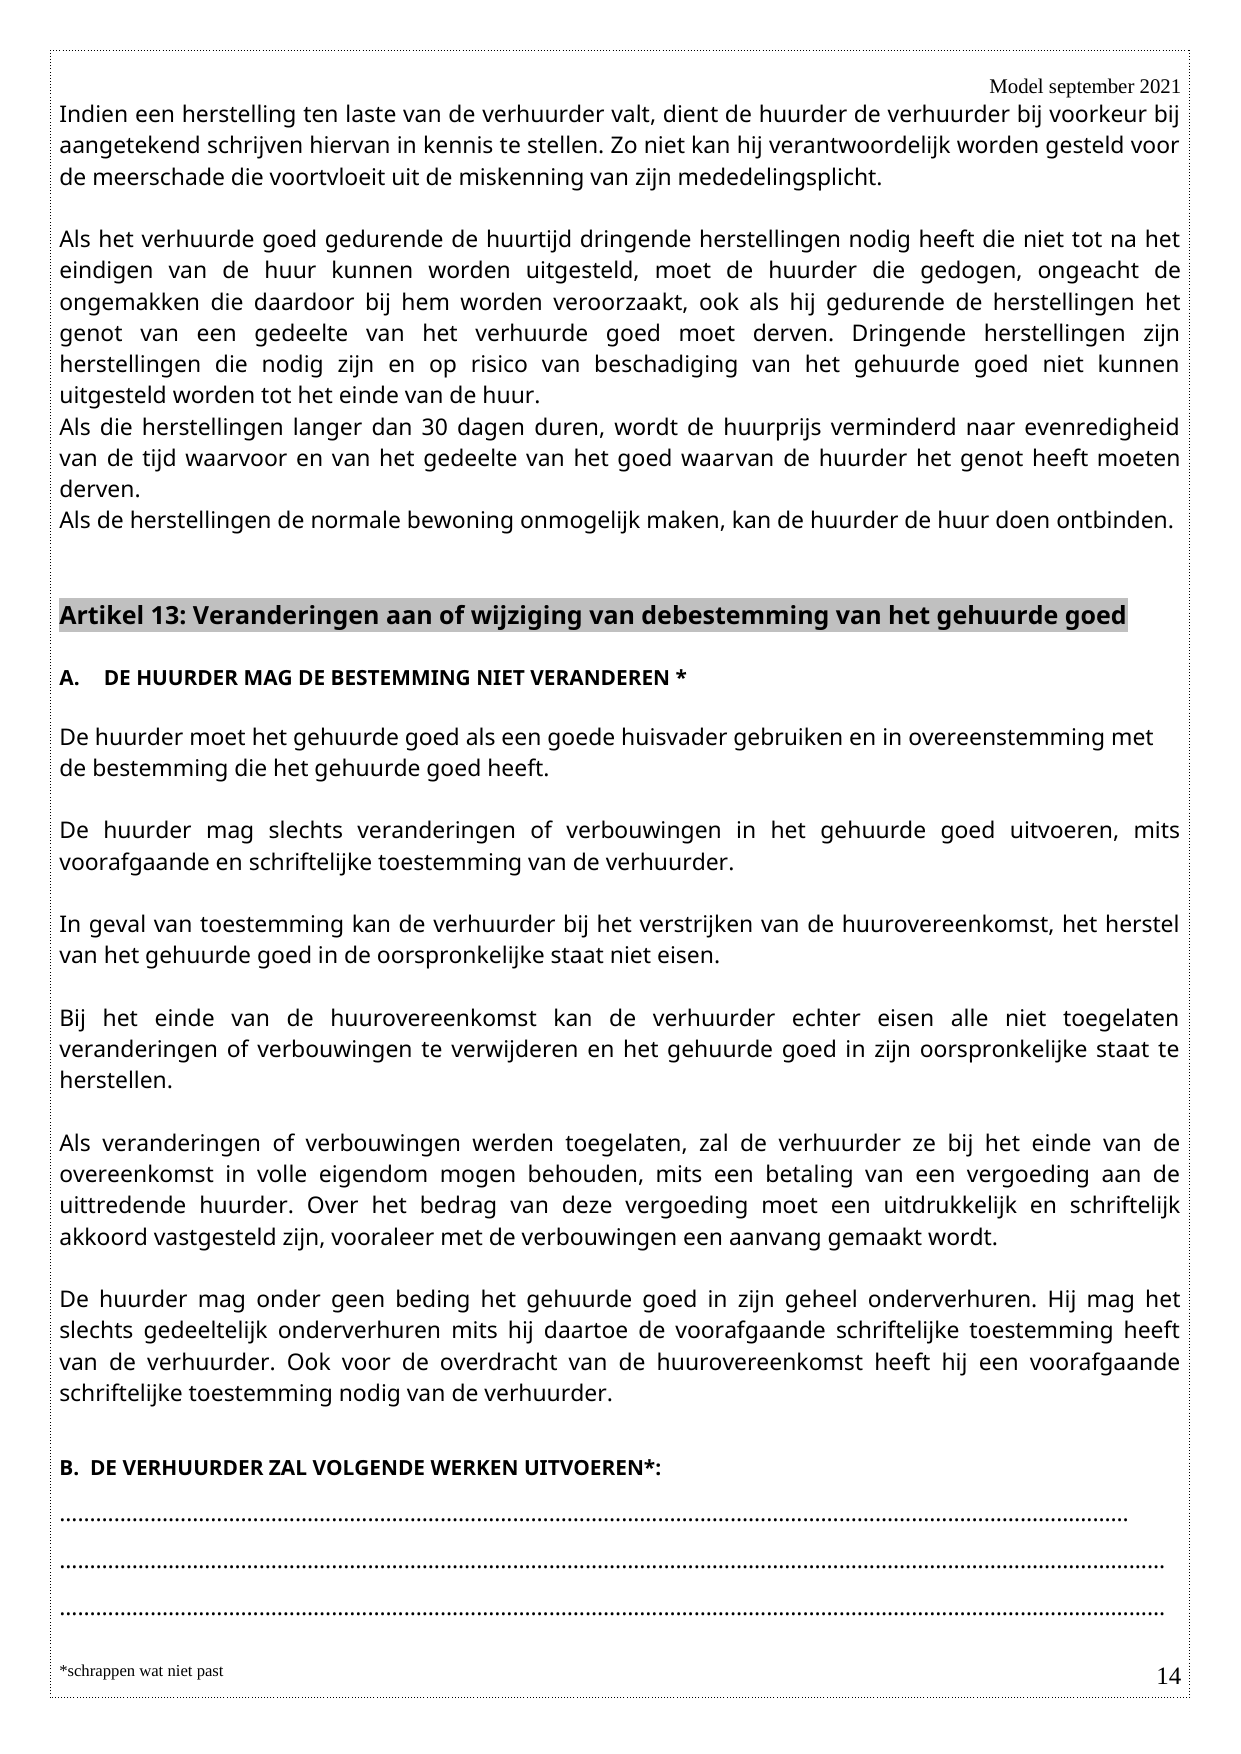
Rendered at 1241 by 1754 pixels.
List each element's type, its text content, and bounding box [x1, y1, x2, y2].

text Als veranderingen of verbouwingen werden toegelaten, zal de verhuurder ze bij het einde van de overeenkomst in volle eigendom mogen behouden, mits een betaling van een vergoeding aan de uittredende huurder. Over het bedrag van deze vergoeding moet een uitdrukkelijk en schriftelijk akkoord vastgesteld zijn, vooraleer met de verbouwingen een aanvang gemaakt wordt. [59, 1127, 1181, 1252]
subtitle DE HUURDER MAG DE BESTEMMING NIET VERANDEREN * [59, 663, 1181, 692]
text Bij het einde van de huurovereenkomst kan de verhuurder echter eisen alle niet toegelaten veranderingen of verbouwingen te verwijderen en het gehuurde goed in zijn oorspronkelijke staat te herstellen. [59, 1002, 1181, 1095]
text In geval van toestemming kan de verhuurder bij het verstrijken van de huurovereenkomst, het herstel van het gehuurde goed in de oorspronkelijke staat niet eisen. [59, 908, 1181, 970]
text De huurder moet het gehuurde goed als een goede huisvader gebruiken en in overeenstemming met de bestemming die het gehuurde goed heeft. [59, 720, 1181, 783]
text …………………………………………………………………………………………………………………………………………………………………………………………………………………………………………………………………………………………………………………………………… [59, 1544, 1181, 1622]
text B. DE VERHUURDER ZAL VOLGENDE WERKEN UITVOEREN*: …………………………………………………………………………………………………………………………………………………………… [59, 1451, 1181, 1529]
text Als het verhuurde goed gedurende de huurtijd dringende herstellingen nodig heeft die niet tot na het eindigen van de huur kunnen worden uitgesteld, moet de huur­der die gedogen, ongeacht de ongemakken die daardoor bij hem worden veroor­zaakt, ook als hij gedurende de herstellingen het genot van een gedeelte van het verhuurde goed moet derven. Dringende herstellingen zijn herstellingen die nodig zijn en op risico van beschadiging van het gehuurde goed niet kunnen uitgesteld worden tot het einde van de huur. [59, 223, 1181, 410]
text Indien een herstelling ten laste van de verhuurder valt, dient de huurder de verhuurder bij voorkeur bij aangetekend schrijven hiervan in kennis te stellen. Zo niet kan hij verantwoordelijk worden gesteld voor de meerschade die voortvloeit uit de miskenning van zijn mededelingsplicht. [59, 98, 1181, 192]
text Als die herstellingen langer dan 30 dagen duren, wordt de huurprijs verminderd naar evenredigheid van de tijd waarvoor en van het gedeelte van het goed waar­van de huurder het genot heeft moeten derven. [59, 410, 1181, 504]
subtitle Artikel 13: Veranderingen aan of wijziging van debestemming van het gehuurde goed [59, 598, 1181, 632]
text De huurder mag onder geen beding het gehuurde goed in zijn geheel onderverhuren. Hij mag het slechts gedeeltelijk onderverhuren mits hij daartoe de voorafgaande schriftelijke toestemming heeft van de verhuurder. Ook voor de overdracht van de huurovereenkomst heeft hij een voorafgaande schriftelijke toestemming nodig van de verhuurder. [59, 1283, 1181, 1408]
text Als de herstellingen de normale bewoning onmogelijk maken, kan de huurder de huur doen ontbinden. [59, 504, 1181, 535]
text De huurder mag slechts veranderingen of verbouwingen in het gehuurde goed uitvoeren, mits voorafgaande en schriftelijke toestemming van de verhuurder. [59, 814, 1181, 877]
